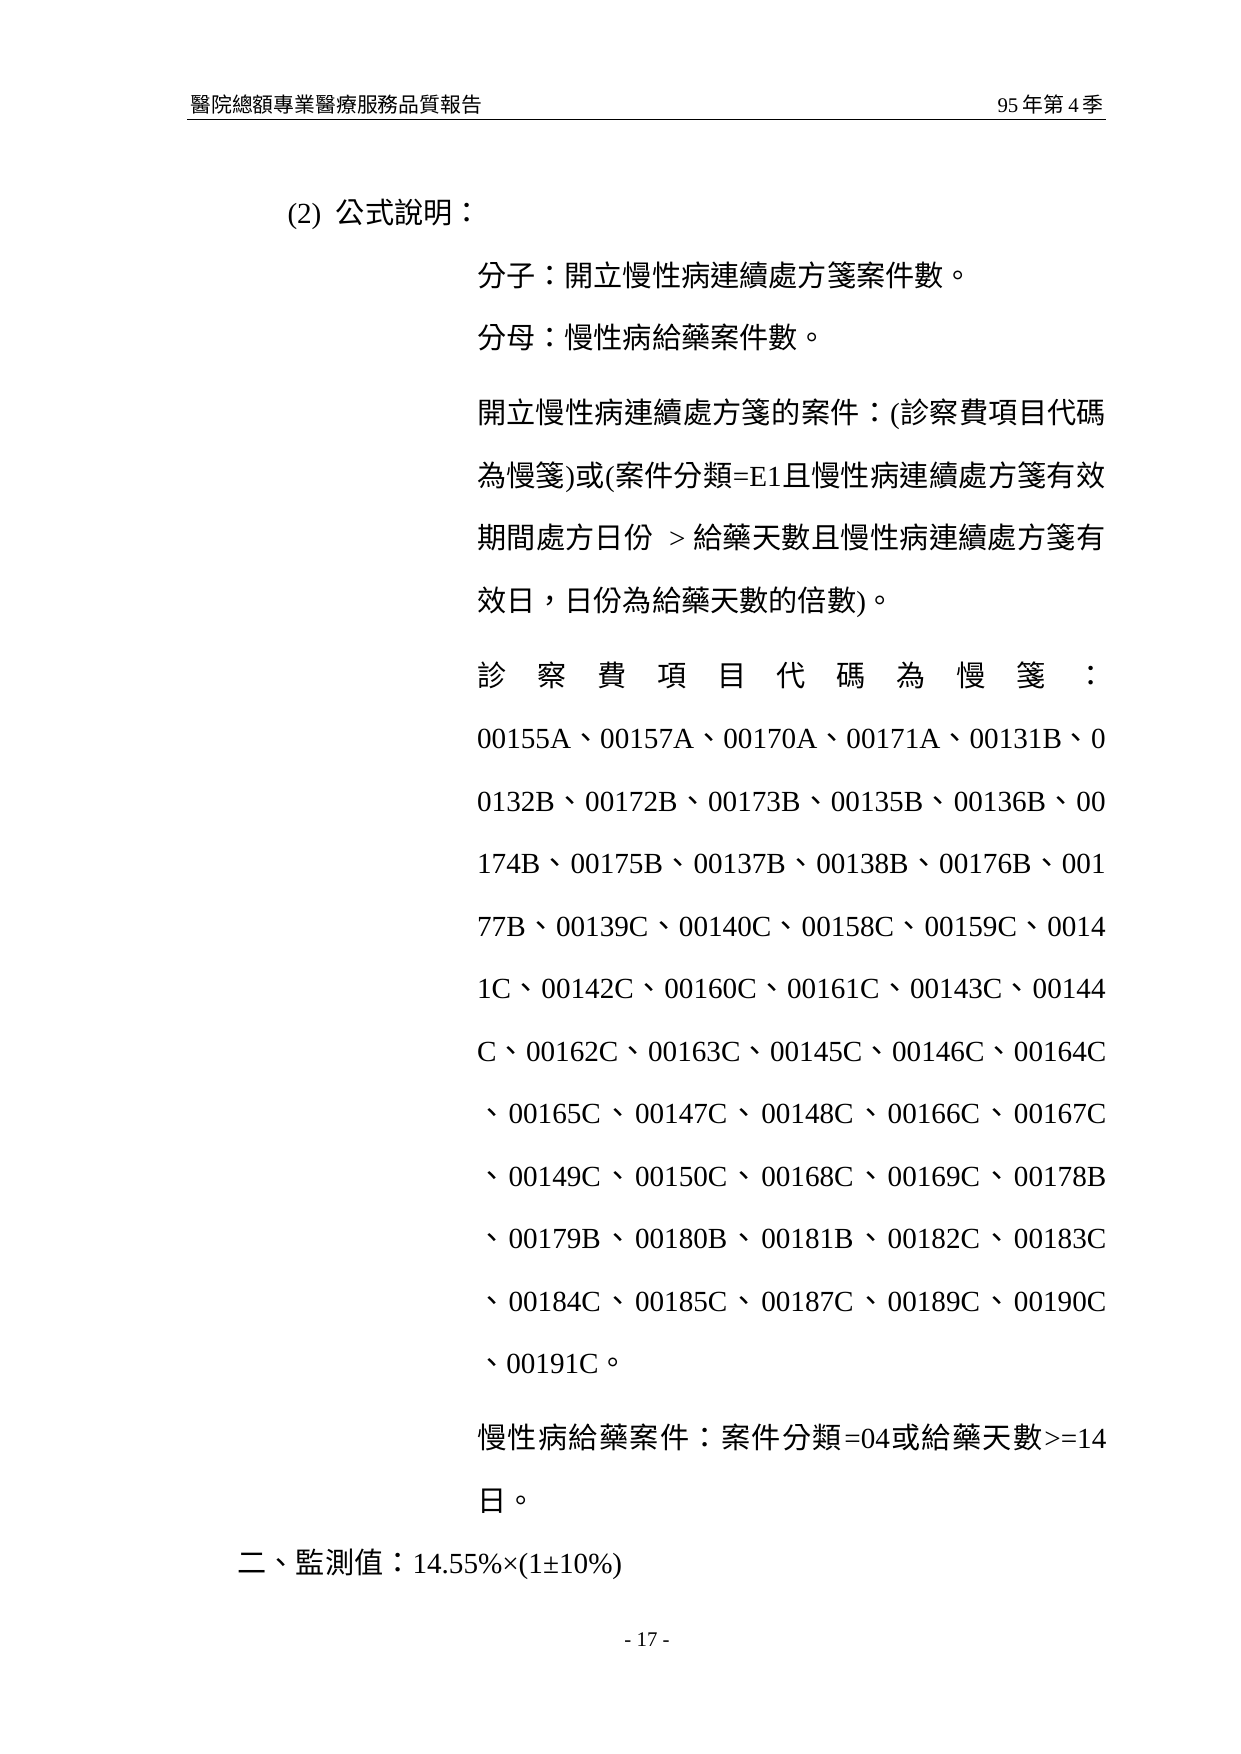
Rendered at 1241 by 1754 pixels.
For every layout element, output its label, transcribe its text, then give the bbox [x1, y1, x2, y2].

text 分子：開立慢性病連續處方箋案件數。 [477, 232, 1106, 294]
text 二、監測值：14.55%×(1±10%) [237, 1519, 1106, 1582]
text 慢性病給藥案件：案件分類=04或給藥天數>=14日。 [477, 1394, 1106, 1519]
text 診察費項目代碼為慢箋： 00155A、00157A、00170A、00171A、00131B、00132B、00172B、00173B、00135B、00136B、00174B、00175B、00137B、00138B、00176B、00177B、00139C、00140C、00158C、00159C、00141C、00142C、00160C、00161C、00143C、00144C、00162C、00163C、00145C、00146C、00164C、00165C、00147C、00148C、00166C、00167C、00149C、00150C、00168C、00169C、00178B、00179B、00180B、00181B、00182C、00183C、00184C、00185C、00187C、00189C、00190C、00191C。 [477, 632, 1106, 1382]
text 分母：慢性病給藥案件數。 [477, 294, 1106, 357]
list 公式說明： [287, 169, 1106, 232]
text 開立慢性病連續處方箋的案件：(診察費項目代碼為慢箋)或(案件分類=E1且慢性病連續處方箋有效期間處方日份 > 給藥天數且慢性病連續處方箋有效日，日份為給藥天數的倍數)。 [477, 369, 1106, 619]
